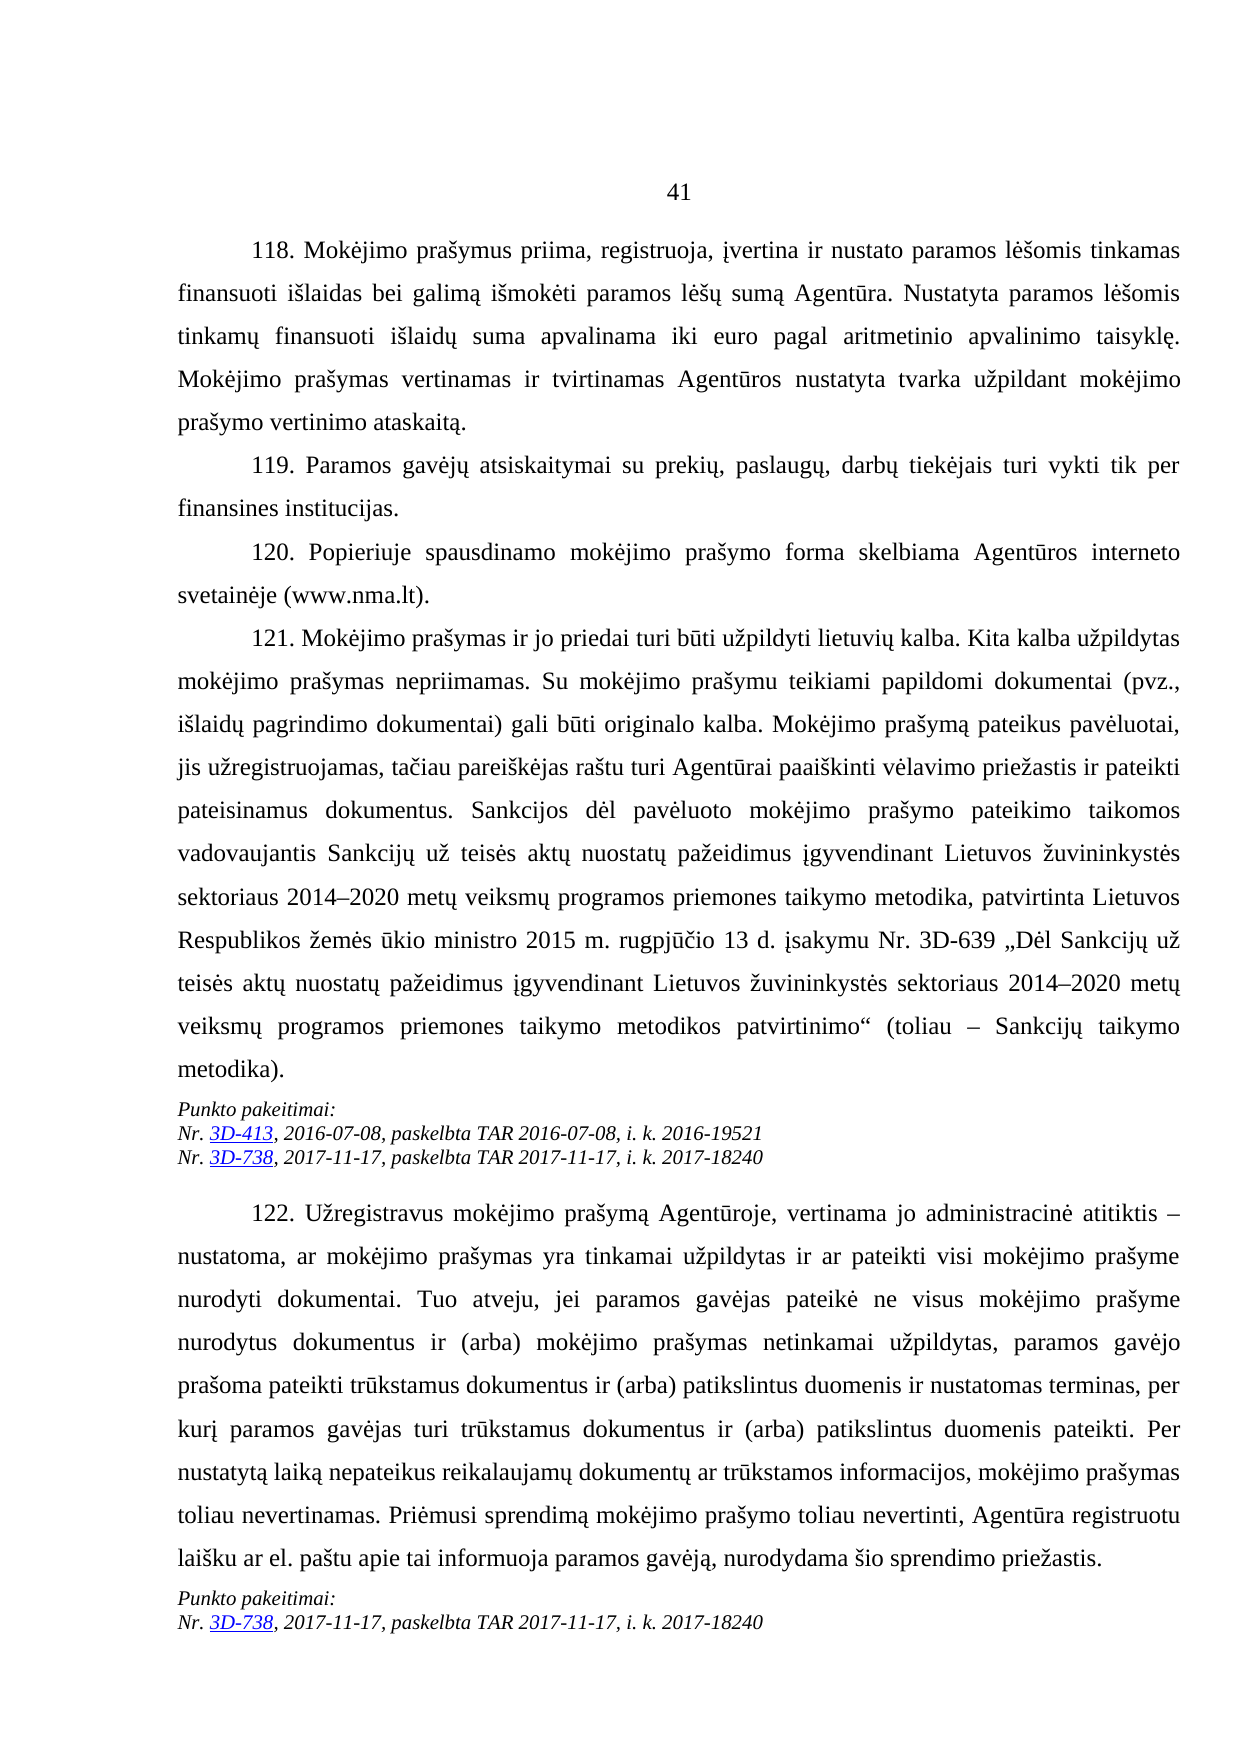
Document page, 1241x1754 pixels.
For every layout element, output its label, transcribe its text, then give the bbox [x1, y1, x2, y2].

text Punkto pakeitimai: [177, 1586, 1181, 1610]
text Nr. 3D-413, 2016-07-08, paskelbta TAR 2016-07-08, i. k. 2016-19521 [177, 1121, 1181, 1145]
text 121. Mokėjimo prašymas ir jo priedai turi būti užpildyti lietuvių kalba. Kita kalba užpildytas mokėjimo prašymas nepriimamas. Su mokėjimo prašymu teikiami papildomi dokumentai (pvz., išlaidų pagrindimo dokumentai) gali būti originalo kalba. Mokėjimo prašymą pateikus pavėluotai, jis užregistruojamas, tačiau pareiškėjas raštu turi Agentūrai paaiškinti vėlavimo priežastis ir pateikti pateisinamus dokumentus. Sankcijos dėl pavėluoto mokėjimo prašymo pateikimo taikomos vadovaujantis Sankcijų už teisės aktų nuostatų pažeidimus įgyvendinant Lietuvos žuvininkystės sektoriaus 2014–2020 metų veiksmų programos priemones taikymo metodika, patvirtinta Lietuvos Respublikos žemės ūkio ministro 2015 m. rugpjūčio 13 d. įsakymu Nr. 3D-639 „Dėl Sankcijų už teisės aktų nuostatų pažeidimus įgyvendinant Lietuvos žuvininkystės sektoriaus 2014–2020 metų veiksmų programos priemones taikymo metodikos patvirtinimo“ (toliau – Sankcijų taikymo metodika). [177, 623, 1181, 1083]
text Nr. 3D-738, 2017-11-17, paskelbta TAR 2017-11-17, i. k. 2017-18240 [177, 1610, 1181, 1634]
text 122. Užregistravus mokėjimo prašymą Agentūroje, vertinama jo administracinė atitiktis – nustatoma, ar mokėjimo prašymas yra tinkamai užpildytas ir ar pateikti visi mokėjimo prašyme nurodyti dokumentai. Tuo atveju, jei paramos gavėjas pateikė ne visus mokėjimo prašyme nurodytus dokumentus ir (arba) mokėjimo prašymas netinkamai užpildytas, paramos gavėjo prašoma pateikti trūkstamus dokumentus ir (arba) patikslintus duomenis ir nustatomas terminas, per kurį paramos gavėjas turi trūkstamus dokumentus ir (arba) patikslintus duomenis pateikti. Per nustatytą laiką nepateikus reikalaujamų dokumentų ar trūkstamos informacijos, mokėjimo prašymas toliau nevertinamas. Priėmusi sprendimą mokėjimo prašymo toliau nevertinti, Agentūra registruotu laišku ar el. paštu apie tai informuoja paramos gavėją, nurodydama šio sprendimo priežastis. [177, 1198, 1181, 1572]
text Nr. 3D-738, 2017-11-17, paskelbta TAR 2017-11-17, i. k. 2017-18240 [177, 1145, 1181, 1169]
text 119. Paramos gavėjų atsiskaitymai su prekių, paslaugų, darbų tiekėjais turi vykti tik per finansines institucijas. [177, 450, 1181, 522]
text 120. Popieriuje spausdinamo mokėjimo prašymo forma skelbiama Agentūros interneto svetainėje (www.nma.lt). [177, 537, 1181, 608]
text 118. Mokėjimo prašymus priima, registruoja, įvertina ir nustato paramos lėšomis tinkamas finansuoti išlaidas bei galimą išmokėti paramos lėšų sumą Agentūra. Nustatyta paramos lėšomis tinkamų finansuoti išlaidų suma apvalinama iki euro pagal aritmetinio apvalinimo taisyklę. Mokėjimo prašymas vertinamas ir tvirtinamas Agentūros nustatyta tvarka užpildant mokėjimo prašymo vertinimo ataskaitą. [177, 235, 1181, 436]
text Punkto pakeitimai: [177, 1097, 1181, 1121]
